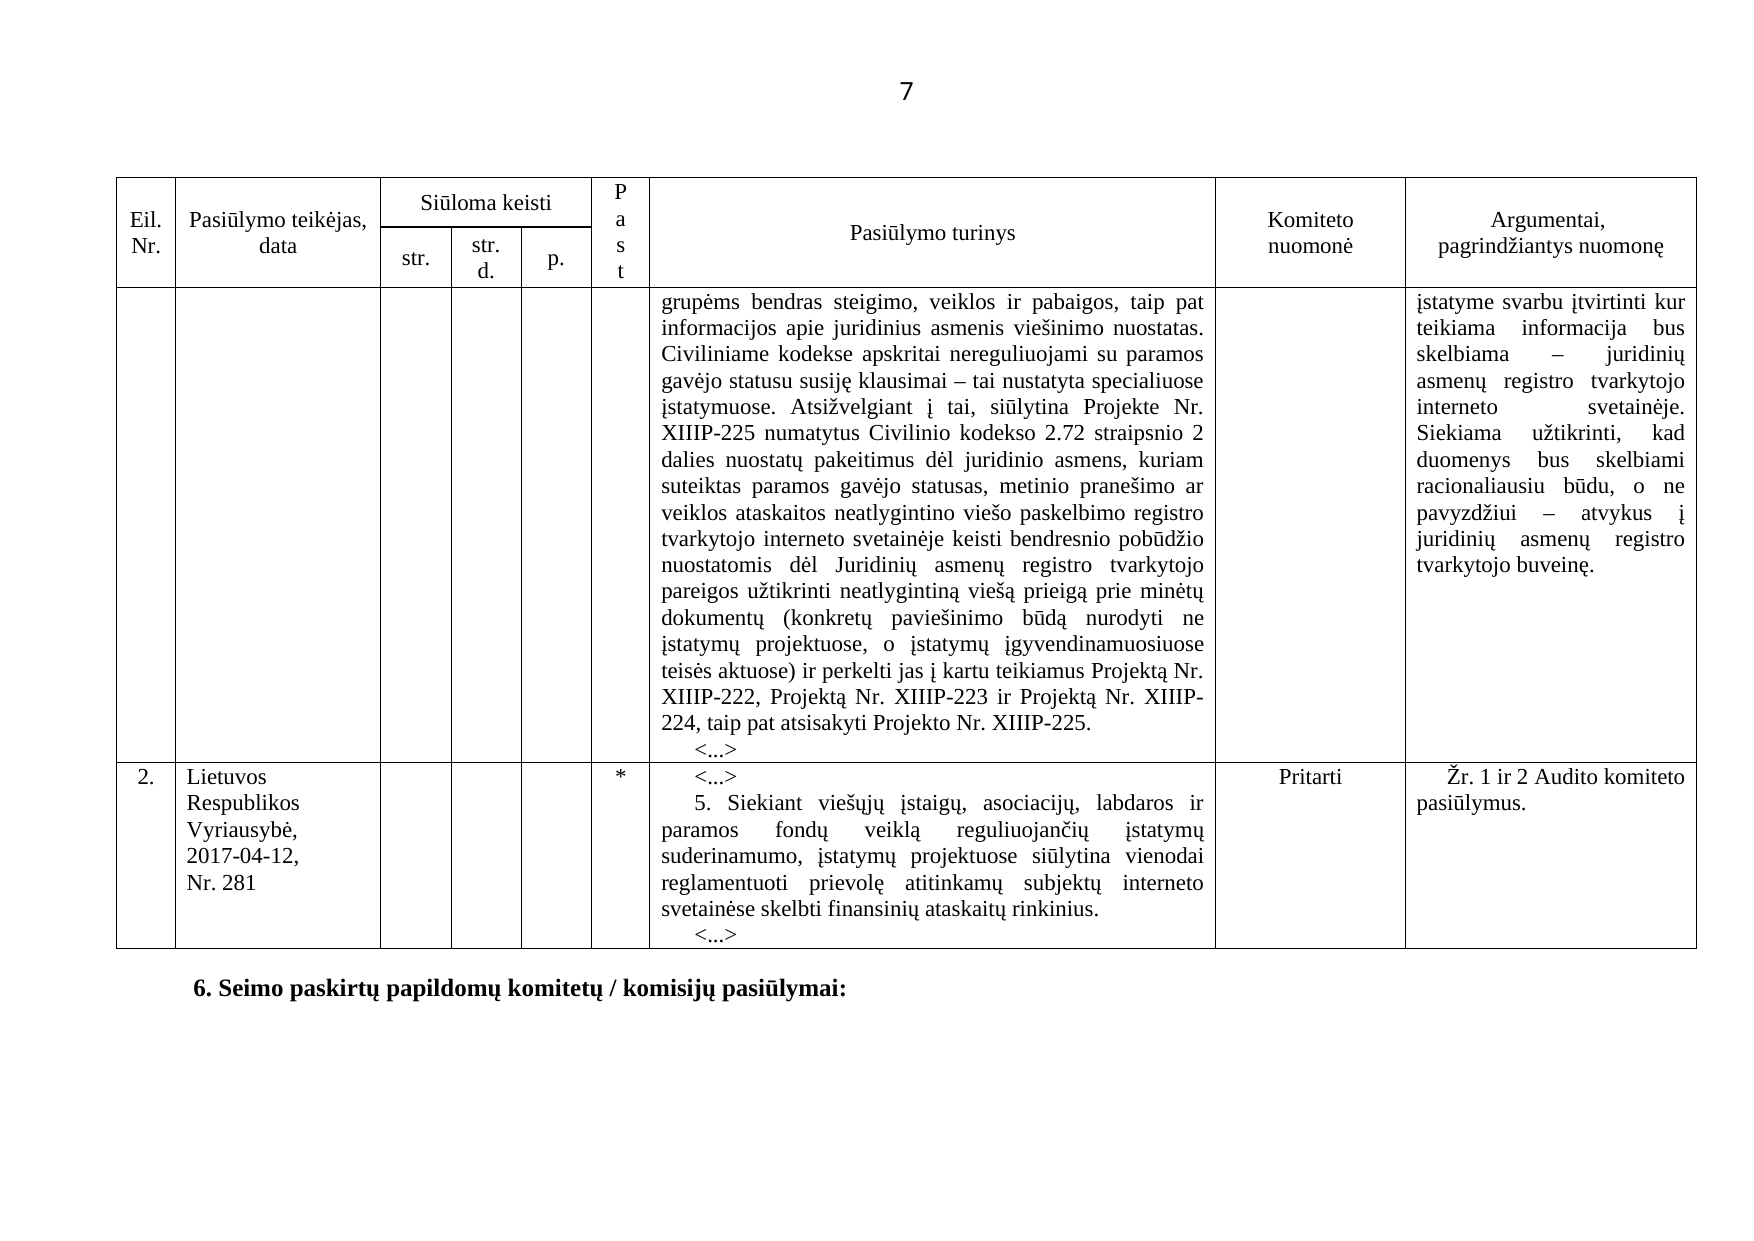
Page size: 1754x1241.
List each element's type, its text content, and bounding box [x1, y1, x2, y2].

table_cell p. [522, 228, 591, 287]
table_cell str. d. [452, 228, 521, 287]
table_header Eil. Nr. [117, 178, 175, 287]
table_cell įstatyme svarbu įtvirtinti kur teikiama informacija bus skelbiama – juridinių asmenų registro tvarkytojo interneto svetainėje. Siekiama užtikrinti, kad duomenys bus skelbiami racionaliausiu būdu, o ne pavyzdžiui – atvykus į juridinių asmenų registro tvarkytojo buveinę. [1406, 288, 1696, 762]
table_cell [176, 288, 380, 762]
table_cell [1216, 288, 1405, 762]
table_cell [522, 763, 591, 948]
table_cell [522, 288, 591, 762]
table_cell [117, 288, 175, 762]
table_cell Pritarti [1216, 763, 1405, 948]
table_header Pasiūlymo turinys [650, 178, 1215, 287]
table_cell * [592, 288, 649, 762]
table_cell * [592, 763, 649, 948]
table_cell [452, 288, 521, 762]
table_cell str. [381, 228, 451, 287]
table_cell Lietuvos Respublikos Vyriausybė, 2017-04-12, Nr. 281 [176, 763, 380, 948]
table_cell grupėms bendras steigimo, veiklos ir pabaigos, taip pat informacijos apie juridinius asmenis viešinimo nuostatas. Civiliniame kodekse apskritai nereguliuojami su paramos gavėjo statusu susiję klausimai – tai nustatyta specialiuose įstatymuose. Atsižvelgiant į tai, siūlytina Projekte Nr. XIIIP-225 numatytus Civilinio kodekso 2.72 straipsnio 2 dalies nuostatų pakeitimus dėl juridinio asmens, kuriam suteiktas paramos gavėjo statusas, metinio pranešimo ar veiklos ataskaitos neatlygintino viešo paskelbimo registro tvarkytojo interneto svetainėje keisti bendresnio pobūdžio nuostatomis dėl Juridinių asmenų registro tvarkytojo pareigos užtikrinti neatlygintiną viešą prieigą prie minėtų dokumentų (konkretų paviešinimo būdą nurodyti ne įstatymų projektuose, o įstatymų įgyvendinamuosiuose teisės aktuose) ir perkelti jas į kartu teikiamus Projektą Nr. XIIIP-222, Projektą Nr. XIIIP-223 ir Projektą Nr. XIIIP-224, taip pat atsisakyti Projekto Nr. XIIIP-225. <...> [650, 288, 1215, 762]
table_header Argumentai, pagrindžiantys nuomonę [1406, 178, 1696, 287]
table_cell Žr. 1 ir 2 Audito komiteto pasiūlymus. [1406, 763, 1696, 948]
text 6. Seimo paskirtų papildomų komitetų / komisijų pasiūlymai: [118, 973, 1695, 1001]
table_cell [381, 763, 451, 948]
table_cell [381, 288, 451, 762]
table_header Komiteto nuomonė [1216, 178, 1405, 287]
table_cell 2. [117, 763, 175, 948]
table_cell <...> 5. Siekiant viešųjų įstaigų, asociacijų, labdaros ir paramos fondų veiklą reguliuojančių įstatymų suderinamumo, įstatymų projektuose siūlytina vienodai reglamentuoti prievolę atitinkamų subjektų interneto svetainėse skelbti finansinių ataskaitų rinkinius. <...> [650, 763, 1215, 948]
table_header Pastabos [592, 178, 649, 287]
table_cell [452, 763, 521, 948]
table_header Siūloma keisti [381, 178, 591, 226]
table_header Pasiūlymo teikėjas, data [176, 178, 380, 287]
